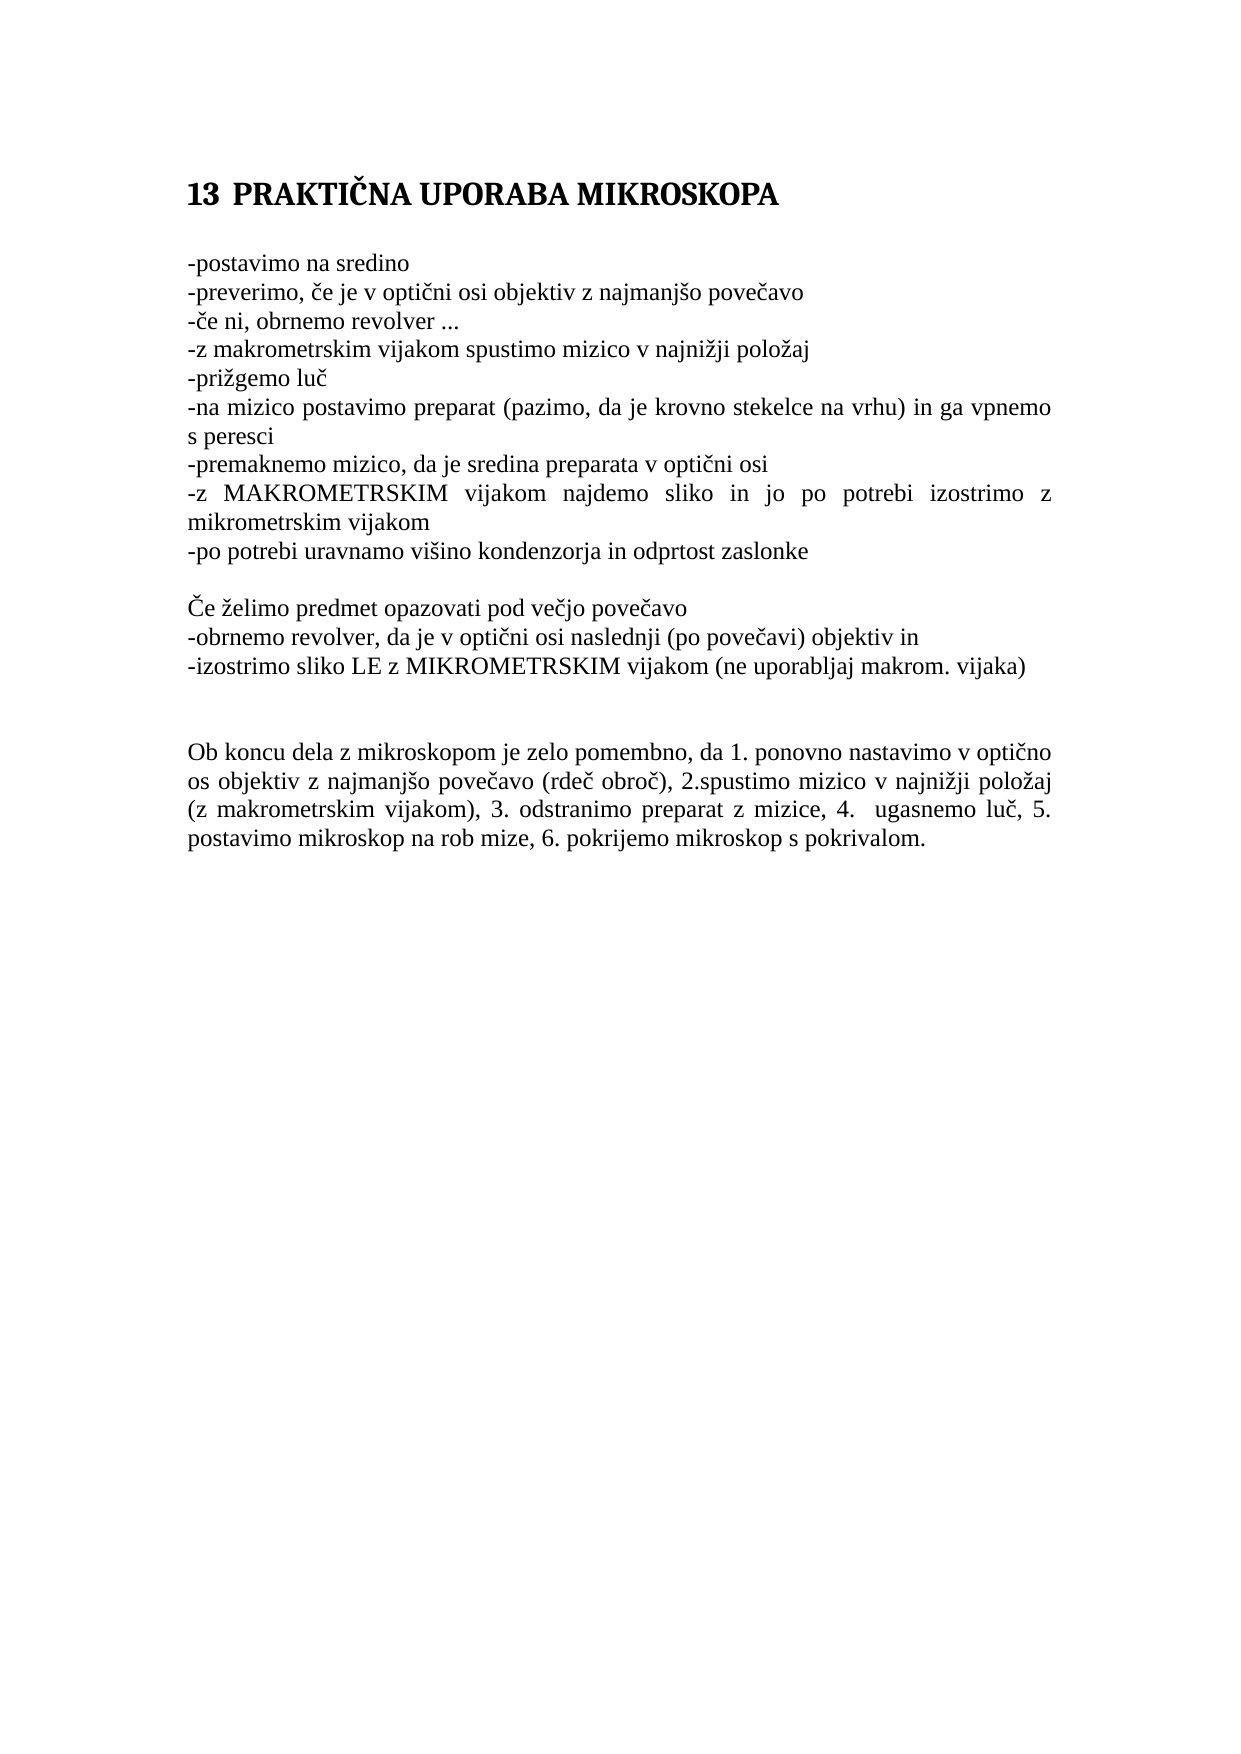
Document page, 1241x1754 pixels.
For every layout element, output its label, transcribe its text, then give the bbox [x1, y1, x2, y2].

text -na mizico postavimo preparat (pazimo, da je krovno stekelce na vrhu) in ga vpnemo s peresci [187, 392, 1053, 449]
text -preverimo, če je v optični osi objektiv z najmanjšo povečavo [187, 277, 1053, 306]
text -prižgemo luč [187, 363, 1053, 392]
text -po potrebi uravnamo višino kondenzorja in odprtost zaslonke [187, 536, 1053, 564]
text -izostrimo sliko LE z MIKROMETRSKIM vijakom (ne uporabljaj makrom. vijaka) [187, 651, 1053, 679]
text -z MAKROMETRSKIM vijakom najdemo sliko in jo po potrebi izostrimo z mikrometrskim vijakom [187, 478, 1053, 536]
text -če ni, obrnemo revolver ... [187, 306, 1053, 334]
text Če želimo predmet opazovati pod večjo povečavo [187, 593, 1053, 622]
text -premaknemo mizico, da je sredina preparata v optični osi [187, 449, 1053, 478]
text -postavimo na sredino [187, 248, 1053, 277]
text -z makrometrskim vijakom spustimo mizico v najnižji položaj [187, 334, 1053, 363]
subtitle PRAKTIČNA UPORABA MIKROSKOPA [187, 175, 1053, 213]
text -obrnemo revolver, da je v optični osi naslednji (po povečavi) objektiv in [187, 622, 1053, 651]
text Ob koncu dela z mikroskopom je zelo pomembno, da 1. ponovno nastavimo v optično os objektiv z najmanjšo povečavo (rdeč obroč), 2.spustimo mizico v najnižji položaj (z makrometrskim vijakom), 3. odstranimo preparat z mizice, 4. ugasnemo luč, 5. postavimo mikroskop na rob mize, 6. pokrijemo mikroskop s pokrivalom. [187, 737, 1053, 852]
